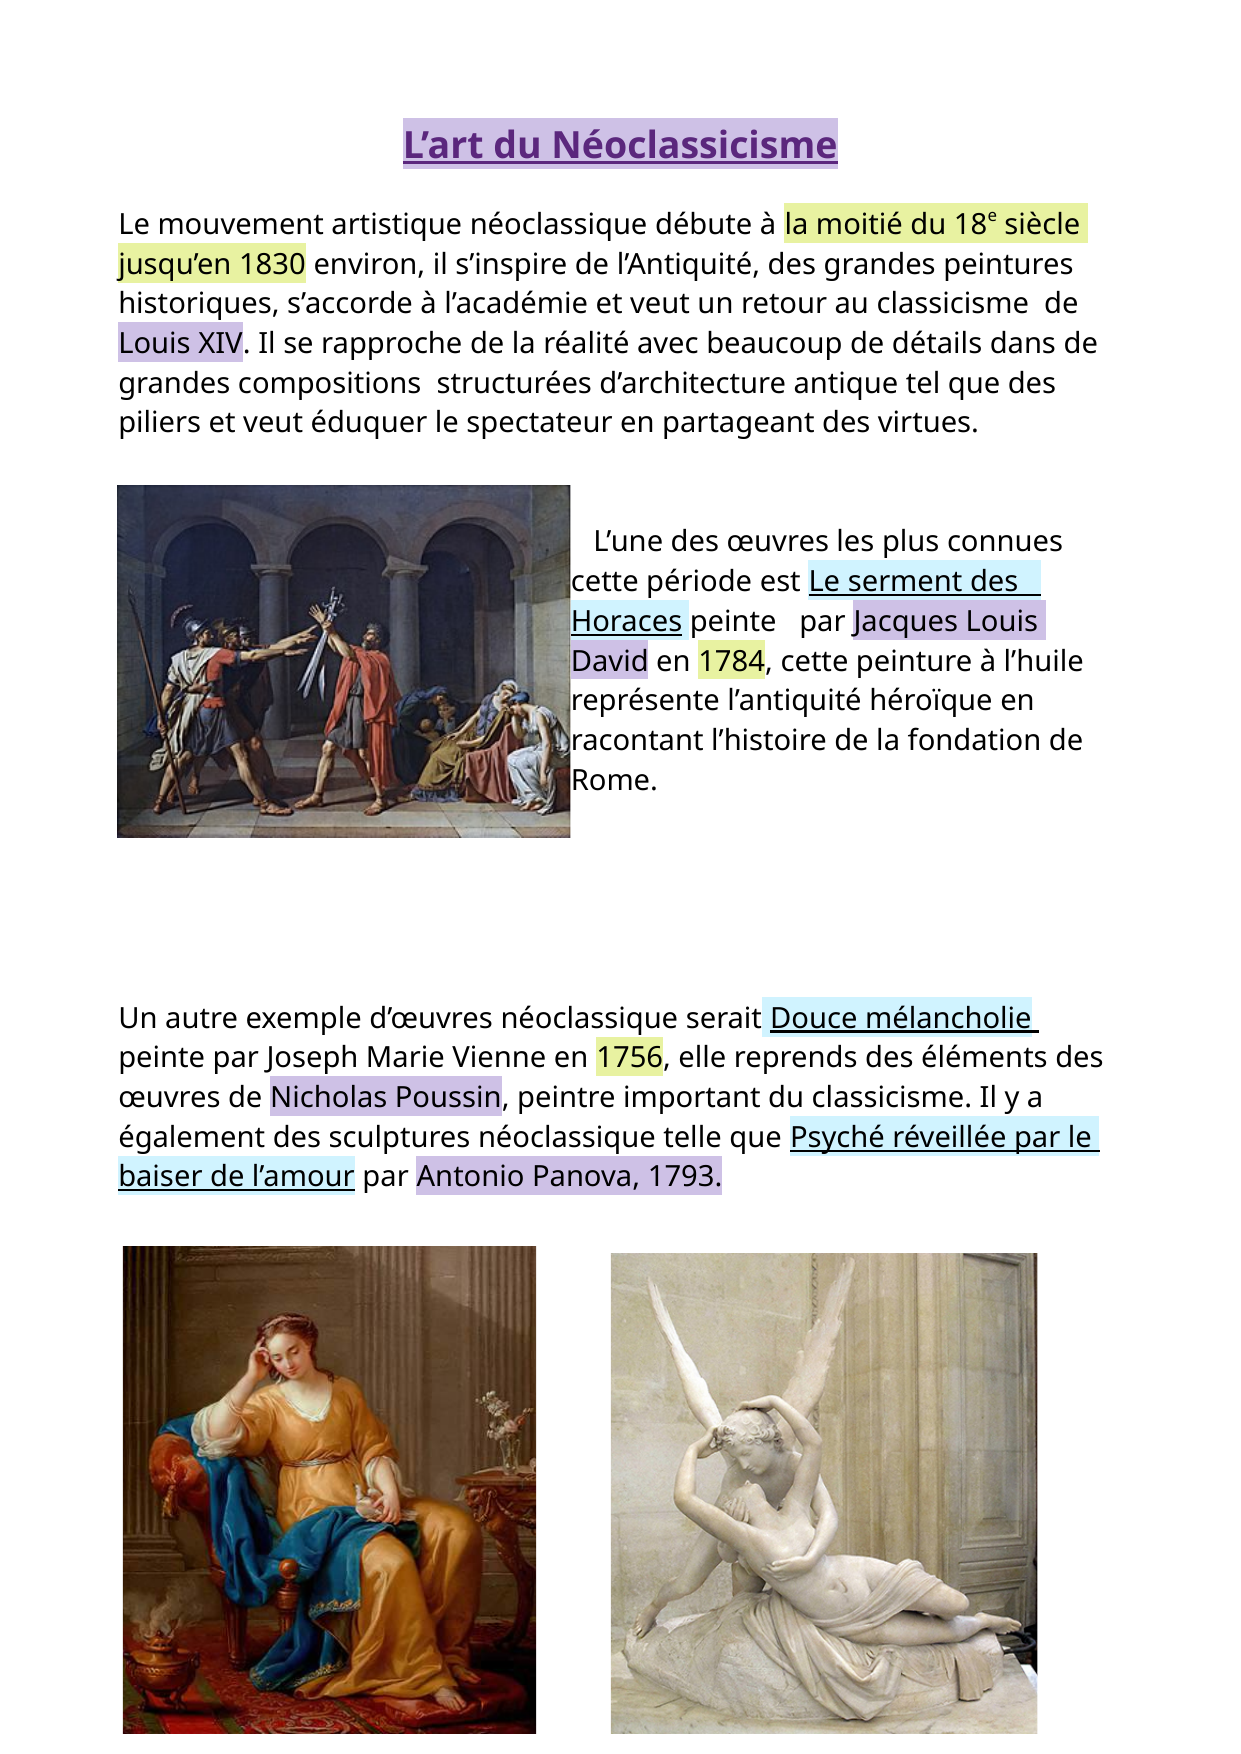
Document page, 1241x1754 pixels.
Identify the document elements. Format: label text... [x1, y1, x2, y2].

picture [122, 1246, 537, 1734]
picture [117, 485, 571, 838]
picture [610, 1253, 1038, 1734]
text Un autre exemple d’œuvres néoclassique serait Douce mélancholie peinte par Joseph Marie Vienne en 1756, elle reprends des éléments des œuvres de Nicholas Poussin, peintre important du classicisme. Il y a également des sculptures néoclassique telle que Psyché réveillée par le baiser de l’amour par Antonio Panova, 1793. [118, 997, 1122, 1195]
text L’art du Néoclassicisme [118, 118, 1122, 169]
text Le mouvement artistique néoclassique débute à la moitié du 18e siècle jusqu’en 1830 environ, il s’inspire de l’Antiquité, des grandes peintures historiques, s’accorde à l’académie et veut un retour au classicisme de Louis XIV. Il se rapproche de la réalité avec beaucoup de détails dans de grandes compositions structurées d’architecture antique tel que des piliers et veut éduquer le spectateur en partageant des virtues. [118, 203, 1122, 441]
text L’une des œuvres les plus connues cette période est Le serment des Horaces peinte par Jacques Louis David en 1784, cette peinture à l’huile représente l’antiquité héroïque en racontant l’histoire de la fondation de Rome. [571, 521, 1122, 798]
